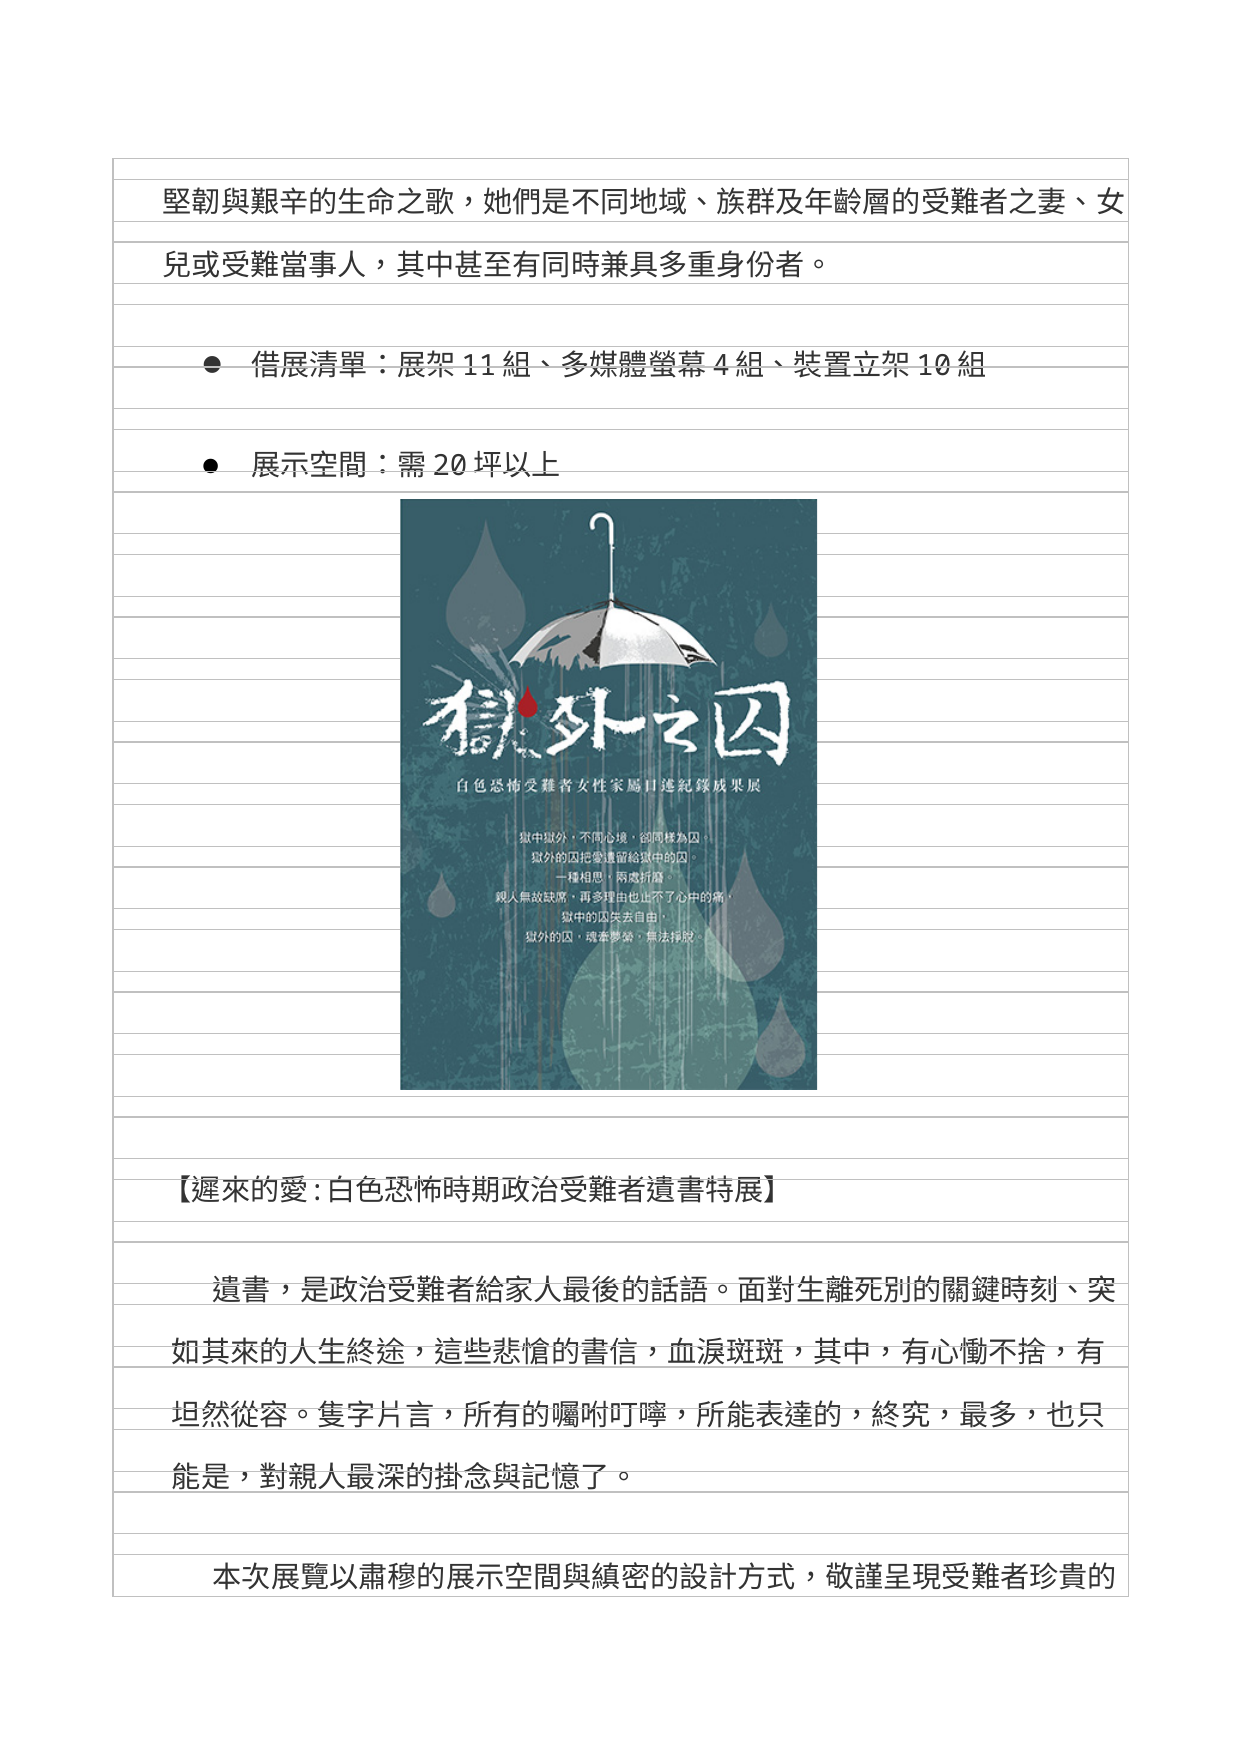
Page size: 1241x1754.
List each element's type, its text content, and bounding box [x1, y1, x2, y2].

text [818, 534, 1128, 554]
text 遺書，是政治受難者給家人最後的話語。面對生離死別的關鍵時刻、突如其來的人生終途，這些悲愴的書信，血淚斑斑，其中，有心慟不捨，有坦然從容。隻字片言，所有的囑咐叮嚀，所能表達的，終究，最多，也只能是，對親人最深的掛念與記憶了。 [172, 1347, 1128, 1366]
text [818, 555, 1128, 596]
text [162, 618, 400, 658]
text [162, 743, 400, 783]
text [818, 847, 1128, 866]
text [818, 1034, 1128, 1054]
text [818, 722, 1128, 741]
text [162, 805, 400, 846]
text [162, 972, 400, 991]
list 借展清單：展架11組、多媒體螢幕4組、裝置立架10組 [201, 347, 1128, 366]
list 展示空間：需20坪以上 [201, 430, 1128, 471]
text 遺書，是政治受難者給家人最後的話語。面對生離死別的關鍵時刻、突如其來的人生終途，這些悲愴的書信，血淚斑斑，其中，有心慟不捨，有坦然從容。隻字片言，所有的囑咐叮嚀，所能表達的，終究，最多，也只能是，對親人最深的掛念與記憶了。 [172, 1368, 1128, 1408]
text [162, 1097, 1128, 1116]
text [162, 1034, 400, 1054]
text [162, 909, 400, 929]
text [162, 784, 400, 804]
text [818, 743, 1128, 783]
text [818, 784, 1128, 804]
text [818, 680, 1128, 721]
text [818, 993, 1128, 1033]
text 遺書，是政治受難者給家人最後的話語。面對生離死別的關鍵時刻、突如其來的人生終途，這些悲愴的書信，血淚斑斑，其中，有心慟不捨，有坦然從容。隻字片言，所有的囑咐叮嚀，所能表達的，終究，最多，也只能是，對親人最深的掛念與記憶了。 [172, 1284, 1128, 1304]
text 遺書，是政治受難者給家人最後的話語。面對生離死別的關鍵時刻、突如其來的人生終途，這些悲愴的書信，血淚斑斑，其中，有心慟不捨，有坦然從容。隻字片言，所有的囑咐叮嚀，所能表達的，終究，最多，也只能是，對親人最深的掛念與記憶了。 [172, 1246, 1128, 1283]
text [162, 555, 400, 596]
text [162, 680, 400, 721]
text 遺書，是政治受難者給家人最後的話語。面對生離死別的關鍵時刻、突如其來的人生終途，這些悲愴的書信，血淚斑斑，其中，有心慟不捨，有坦然從容。隻字片言，所有的囑咐叮嚀，所能表達的，終究，最多，也只能是，對親人最深的掛念與記憶了。 [172, 1472, 1128, 1491]
text [818, 972, 1128, 991]
picture [400, 499, 818, 1090]
text [162, 847, 400, 866]
list 展示空間：需20坪以上 [201, 421, 1128, 429]
text [162, 868, 400, 908]
text [162, 1159, 1128, 1179]
list 借展清單：展架11組、多媒體螢幕4組、裝置立架10組 [201, 321, 1128, 346]
text [818, 597, 1128, 616]
text 《獄外之囚－白色恐怖受難者女性家屬訪問記錄》係首度以女性觀點為主題採集的第一手珍貴口訪史料，歷時二年多，共記錄55個受難家庭（65位女性、21位男性，以及4位女性受難當事人）走過白色恐怖的苦難歲月。本次展覽因空間限制，僅展出其中20位受難者女性家屬，她們遭逢逆境的堅韌與艱辛的生命之歌，她們是不同地域、族群及年齡層的受難者之妻、女兒或受難當事人，其中甚至有同時兼具多重身份者。 [162, 222, 1128, 241]
text 遺書，是政治受難者給家人最後的話語。面對生離死別的關鍵時刻、突如其來的人生終途，這些悲愴的書信，血淚斑斑，其中，有心慟不捨，有坦然從容。隻字片言，所有的囑咐叮嚀，所能表達的，終究，最多，也只能是，對親人最深的掛念與記憶了。 [172, 1430, 1128, 1471]
text [162, 1055, 1128, 1096]
text [162, 722, 400, 741]
text [818, 805, 1128, 846]
text [162, 930, 400, 971]
text 《獄外之囚－白色恐怖受難者女性家屬訪問記錄》係首度以女性觀點為主題採集的第一手珍貴口訪史料，歷時二年多，共記錄55個受難家庭（65位女性、21位男性，以及4位女性受難當事人）走過白色恐怖的苦難歲月。本次展覽因空間限制，僅展出其中20位受難者女性家屬，她們遭逢逆境的堅韌與艱辛的生命之歌，她們是不同地域、族群及年齡層的受難者之妻、女兒或受難當事人，其中甚至有同時兼具多重身份者。 [162, 159, 1128, 179]
text [818, 659, 1128, 679]
text [818, 909, 1128, 929]
text 本次展覽以肅穆的展示空間與縝密的設計方式，敬謹呈現受難者珍貴的遺書手稿，讓民眾能夠細讀他們在那個極權的年代裡，在被迫道別世間前，最深情的告白與傾訴，也希冀，這些有關苦難的書寫與展示，能喚醒大眾對人權的尊重，以及自由的珍惜。 [172, 1555, 1128, 1596]
text [162, 521, 400, 533]
text 遺書，是政治受難者給家人最後的話語。面對生離死別的關鍵時刻、突如其來的人生終途，這些悲愴的書信，血淚斑斑，其中，有心慟不捨，有坦然從容。隻字片言，所有的囑咐叮嚀，所能表達的，終究，最多，也只能是，對親人最深的掛念與記憶了。 [172, 1409, 1128, 1429]
text [818, 930, 1128, 971]
text 《獄外之囚－白色恐怖受難者女性家屬訪問記錄》係首度以女性觀點為主題採集的第一手珍貴口訪史料，歷時二年多，共記錄55個受難家庭（65位女性、21位男性，以及4位女性受難當事人）走過白色恐怖的苦難歲月。本次展覽因空間限制，僅展出其中20位受難者女性家屬，她們遭逢逆境的堅韌與艱辛的生命之歌，她們是不同地域、族群及年齡層的受難者之妻、女兒或受難當事人，其中甚至有同時兼具多重身份者。 [162, 243, 1128, 283]
text [162, 534, 400, 554]
text 《獄外之囚－白色恐怖受難者女性家屬訪問記錄》係首度以女性觀點為主題採集的第一手珍貴口訪史料，歷時二年多，共記錄55個受難家庭（65位女性、21位男性，以及4位女性受難當事人）走過白色恐怖的苦難歲月。本次展覽因空間限制，僅展出其中20位受難者女性家屬，她們遭逢逆境的堅韌與艱辛的生命之歌，她們是不同地域、族群及年齡層的受難者之妻、女兒或受難當事人，其中甚至有同時兼具多重身份者。 [162, 180, 1128, 221]
text [162, 597, 400, 616]
text 【遲來的愛:白色恐怖時期政治受難者遺書特展】 [162, 1180, 1128, 1208]
text [818, 868, 1128, 908]
text 本次展覽以肅穆的展示空間與縝密的設計方式，敬謹呈現受難者珍貴的遺書手稿，讓民眾能夠細讀他們在那個極權的年代裡，在被迫道別世間前，最深情的告白與傾訴，也希冀，這些有關苦難的書寫與展示，能喚醒大眾對人權的尊重，以及自由的珍惜。 [172, 1534, 1128, 1554]
text [818, 618, 1128, 658]
text 遺書，是政治受難者給家人最後的話語。面對生離死別的關鍵時刻、突如其來的人生終途，這些悲愴的書信，血淚斑斑，其中，有心慟不捨，有坦然從容。隻字片言，所有的囑咐叮嚀，所能表達的，終究，最多，也只能是，對親人最深的掛念與記憶了。 [172, 1305, 1128, 1346]
text [818, 521, 1128, 533]
list 借展清單：展架11組、多媒體螢幕4組、裝置立架10組 [201, 368, 1128, 383]
text [162, 993, 400, 1033]
list 展示空間：需20坪以上 [201, 472, 1128, 483]
text [162, 659, 400, 679]
text [162, 1118, 1128, 1158]
